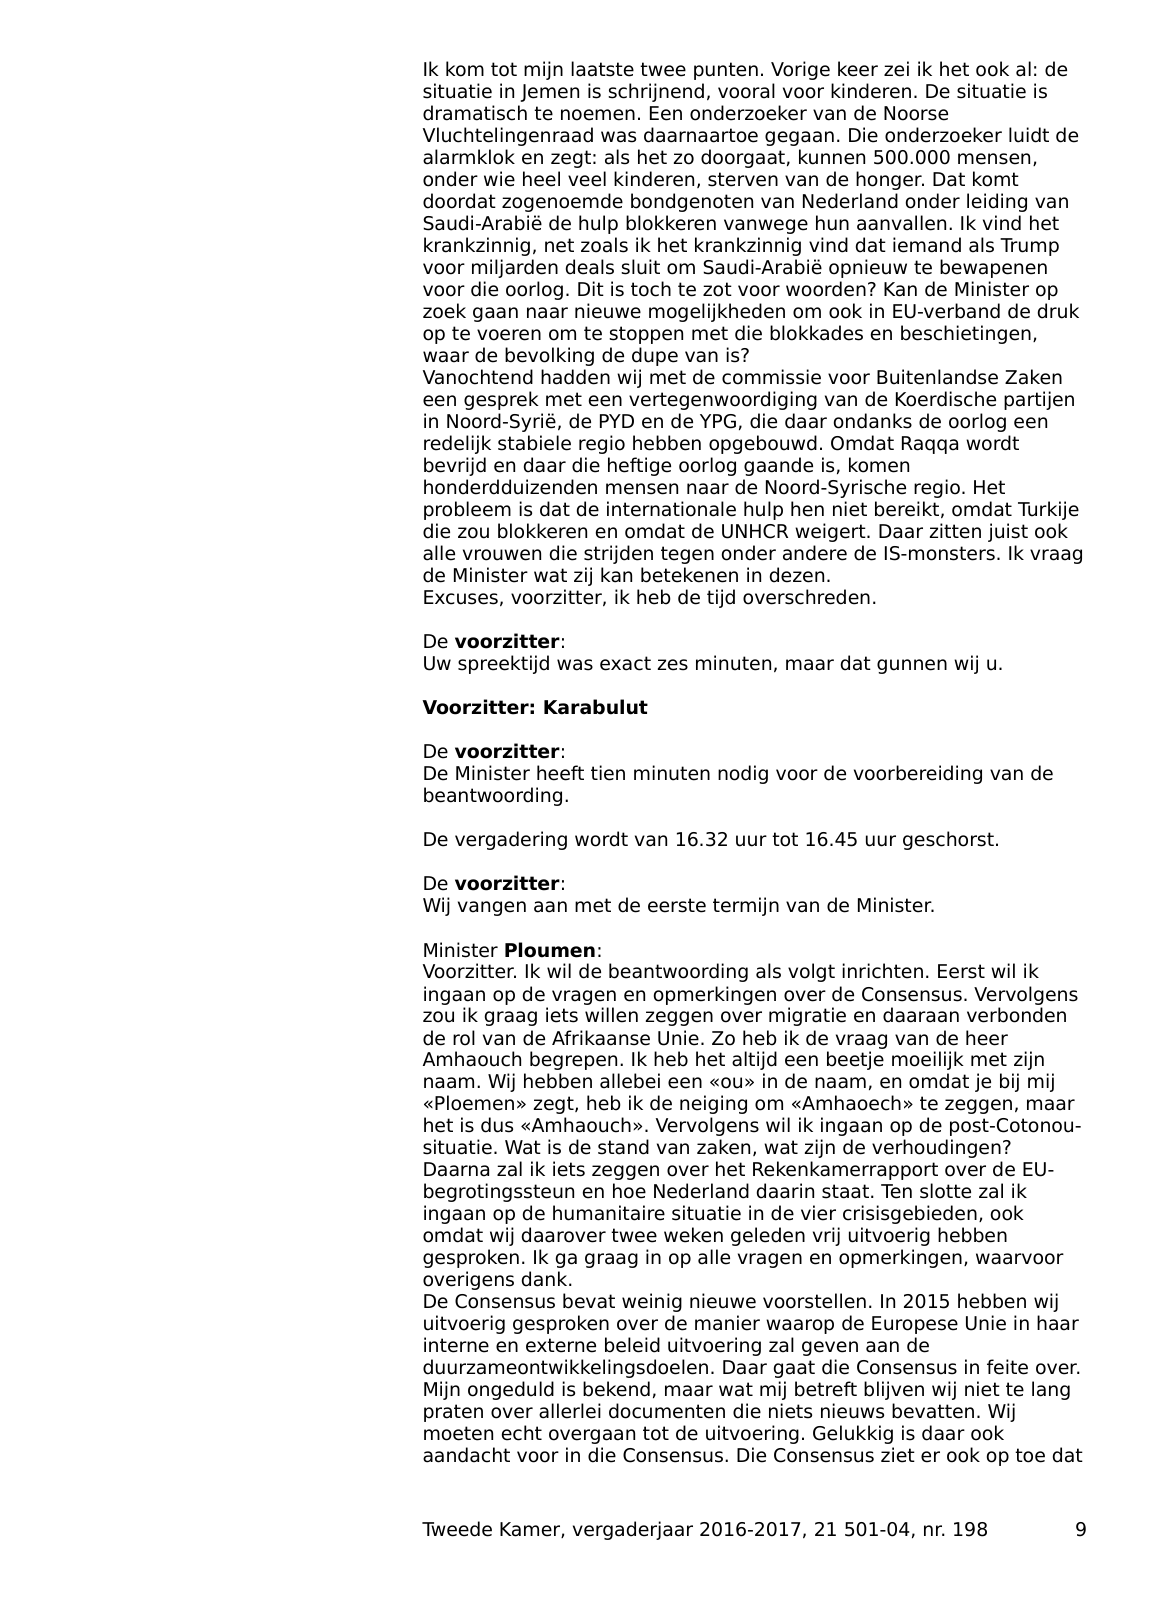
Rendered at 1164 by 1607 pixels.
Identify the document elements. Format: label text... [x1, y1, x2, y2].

subtitle Voorzitter: Karabulut [422, 697, 1087, 719]
text Wij vangen aan met de eerste termijn van de Minister. [422, 895, 1087, 917]
text De Minister heeft tien minuten nodig voor de voorbereiding van de beantwoording. [422, 763, 1087, 807]
text De vergadering wordt van 16.32 uur tot 16.45 uur geschorst. [422, 829, 1087, 851]
text De voorzitter: [422, 873, 1087, 895]
text Vanochtend hadden wij met de commissie voor Buitenlandse Zaken een gesprek met een vertegenwoordiging van de Koerdische partijen in Noord-Syrië, de PYD en de YPG, die daar ondanks de oorlog een redelijk stabiele regio hebben opgebouwd. Omdat Raqqa wordt bevrijd en daar die heftige oorlog gaande is, komen honderdduizenden mensen naar de Noord-Syrische regio. Het probleem is dat de internationale hulp hen niet bereikt, omdat Turkije die zou blokkeren en omdat de UNHCR weigert. Daar zitten juist ook alle vrouwen die strijden tegen onder andere de IS-monsters. Ik vraag de Minister wat zij kan betekenen in dezen. [422, 367, 1087, 587]
text Uw spreektijd was exact zes minuten, maar dat gunnen wij u. [422, 653, 1087, 675]
text De voorzitter: [422, 741, 1087, 763]
text Minister Ploumen: [422, 939, 1087, 961]
text Ik kom tot mijn laatste twee punten. Vorige keer zei ik het ook al: de situatie in Jemen is schrijnend, vooral voor kinderen. De situatie is dramatisch te noemen. Een onderzoeker van de Noorse Vluchtelingenraad was daarnaartoe gegaan. Die onderzoeker luidt de alarmklok en zegt: als het zo doorgaat, kunnen 500.000 mensen, onder wie heel veel kinderen, sterven van de honger. Dat komt doordat zogenoemde bondgenoten van Nederland onder leiding van Saudi-Arabië de hulp blokkeren vanwege hun aanvallen. Ik vind het krankzinnig, net zoals ik het krankzinnig vind dat iemand als Trump voor miljarden deals sluit om Saudi-Arabië opnieuw te bewapenen voor die oorlog. Dit is toch te zot voor woorden? Kan de Minister op zoek gaan naar nieuwe mogelijkheden om ook in EU-verband de druk op te voeren om te stoppen met die blokkades en beschietingen, waar de bevolking de dupe van is? [422, 59, 1087, 367]
text De voorzitter: [422, 631, 1087, 653]
text Excuses, voorzitter, ik heb de tijd overschreden. [422, 587, 1087, 608]
text De Consensus bevat weinig nieuwe voorstellen. In 2015 hebben wij uitvoerig gesproken over de manier waarop de Europese Unie in haar interne en externe beleid uitvoering zal geven aan de duurzameontwikkelingsdoelen. Daar gaat die Consensus in feite over. Mijn ongeduld is bekend, maar wat mij betreft blijven wij niet te lang praten over allerlei documenten die niets nieuws bevatten. Wij moeten echt overgaan tot de uitvoering. Gelukkig is daar ook aandacht voor in die Consensus. Die Consensus ziet er ook op toe dat [422, 1291, 1087, 1467]
text Voorzitter. Ik wil de beantwoording als volgt inrichten. Eerst wil ik ingaan op de vragen en opmerkingen over de Consensus. Vervolgens zou ik graag iets willen zeggen over migratie en daaraan verbonden de rol van de Afrikaanse Unie. Zo heb ik de vraag van de heer Amhaouch begrepen. Ik heb het altijd een beetje moeilijk met zijn naam. Wij hebben allebei een «ou» in de naam, en omdat je bij mij «Ploemen» zegt, heb ik de neiging om «Amhaoech» te zeggen, maar het is dus «Amhaouch». Vervolgens wil ik ingaan op de post-Cotonou-situatie. Wat is de stand van zaken, wat zijn de verhoudingen? Daarna zal ik iets zeggen over het Rekenkamerrapport over de EU-begrotingssteun en hoe Nederland daarin staat. Ten slotte zal ik ingaan op de humanitaire situatie in de vier crisisgebieden, ook omdat wij daarover twee weken geleden vrij uitvoerig hebben gesproken. Ik ga graag in op alle vragen en opmerkingen, waarvoor overigens dank. [422, 961, 1087, 1291]
